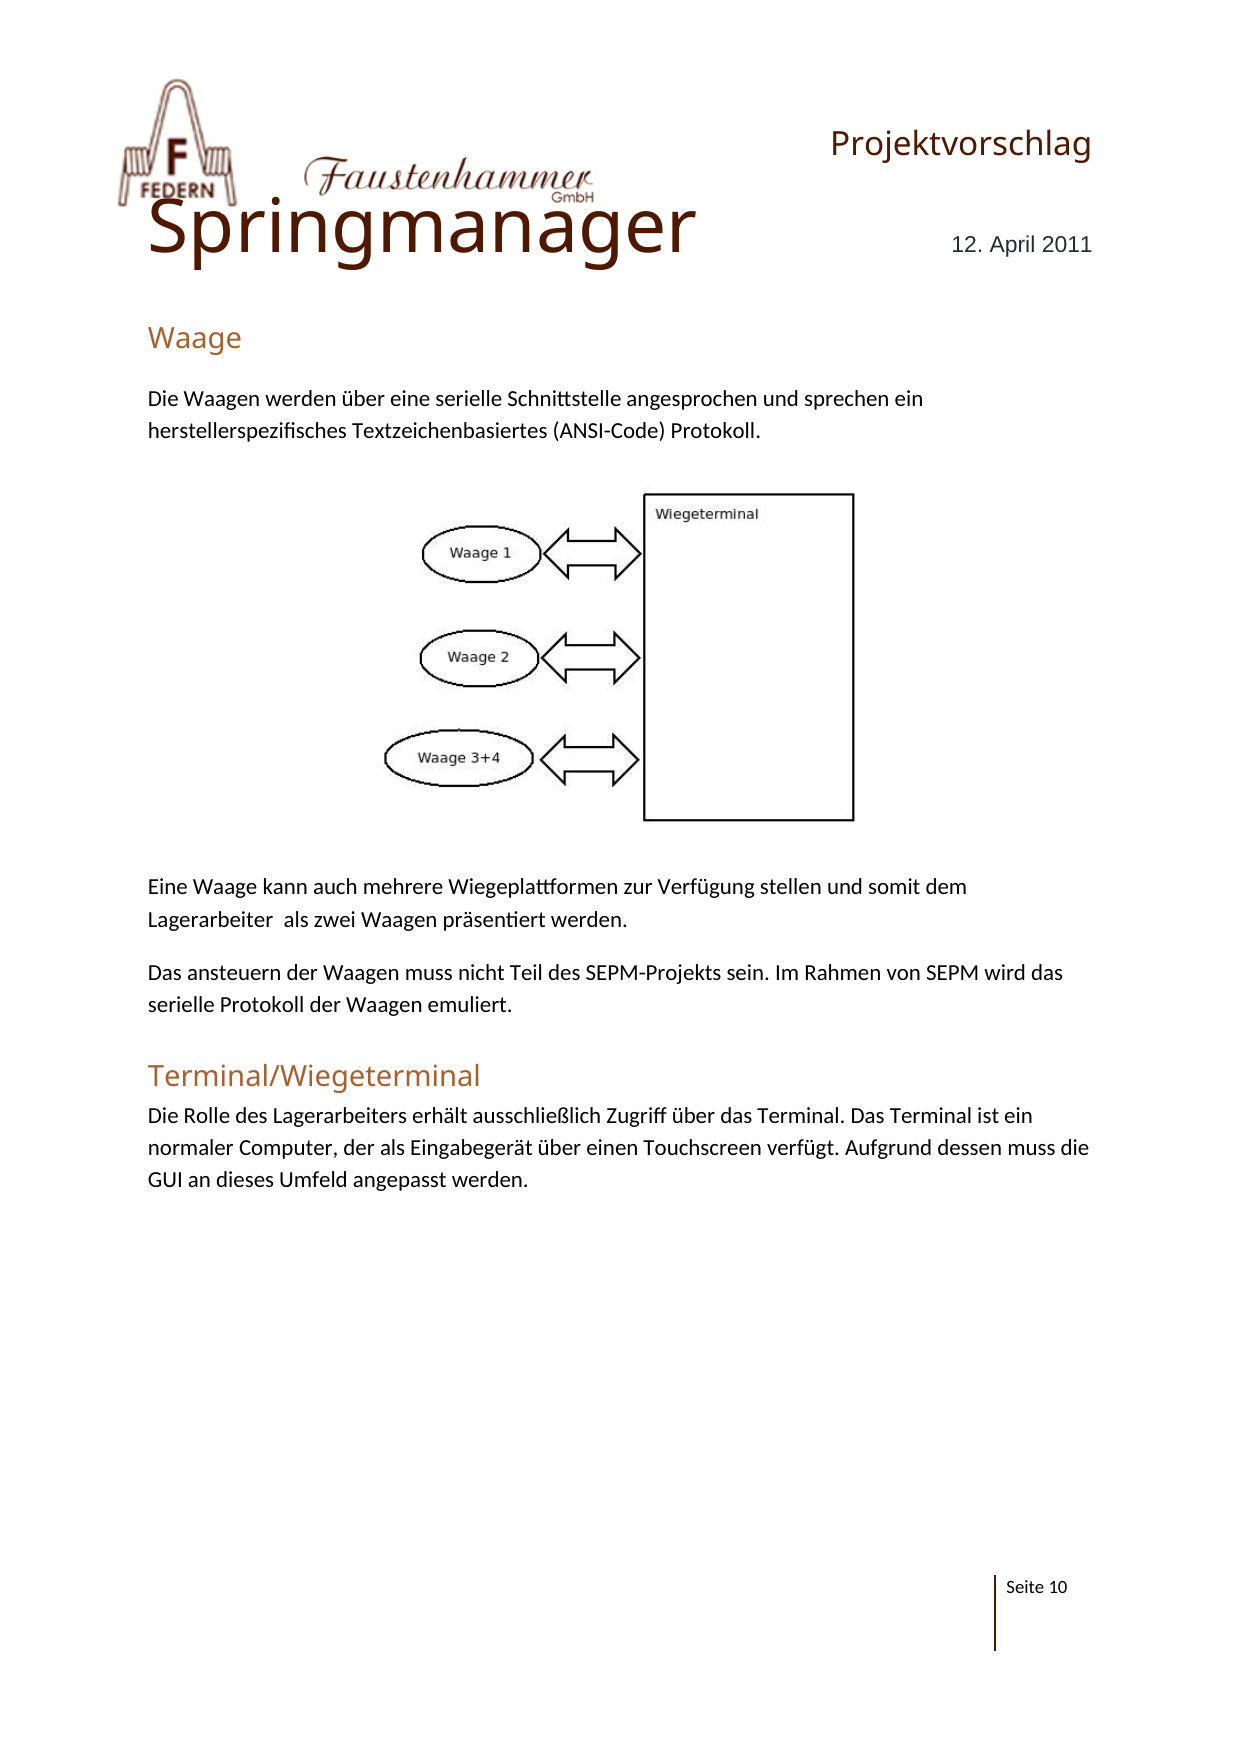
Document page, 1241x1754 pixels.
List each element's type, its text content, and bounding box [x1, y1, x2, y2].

picture [359, 469, 881, 848]
text Das ansteuern der Waagen muss nicht Teil des SEPM-Projekts sein. Im Rahmen von SEPM wird das serielle Protokoll der Waagen emuliert. [148, 958, 1093, 1018]
picture [292, 155, 606, 203]
subtitle Terminal/Wiegeterminal [148, 1055, 1093, 1095]
text Waage [148, 318, 1093, 357]
text Die Rolle des Lagerarbeiters erhält ausschließlich Zugriff über das Terminal. Das Terminal ist ein normaler Computer, der als Eingabegerät über einen Touchscreen verfügt. Aufgrund dessen muss die GUI an dieses Umfeld angepasst werden. [148, 1101, 1093, 1193]
picture [113, 75, 243, 214]
text Die Waagen werden über eine serielle Schnittstelle angesprochen und sprechen ein herstellerspezifisches Textzeichenbasiertes (ANSI-Code) Protokoll. [148, 384, 1093, 444]
text Eine Waage kann auch mehrere Wiegeplattformen zur Verfügung stellen und somit dem Lagerarbeiter als zwei Waagen präsentiert werden. [148, 872, 1093, 933]
